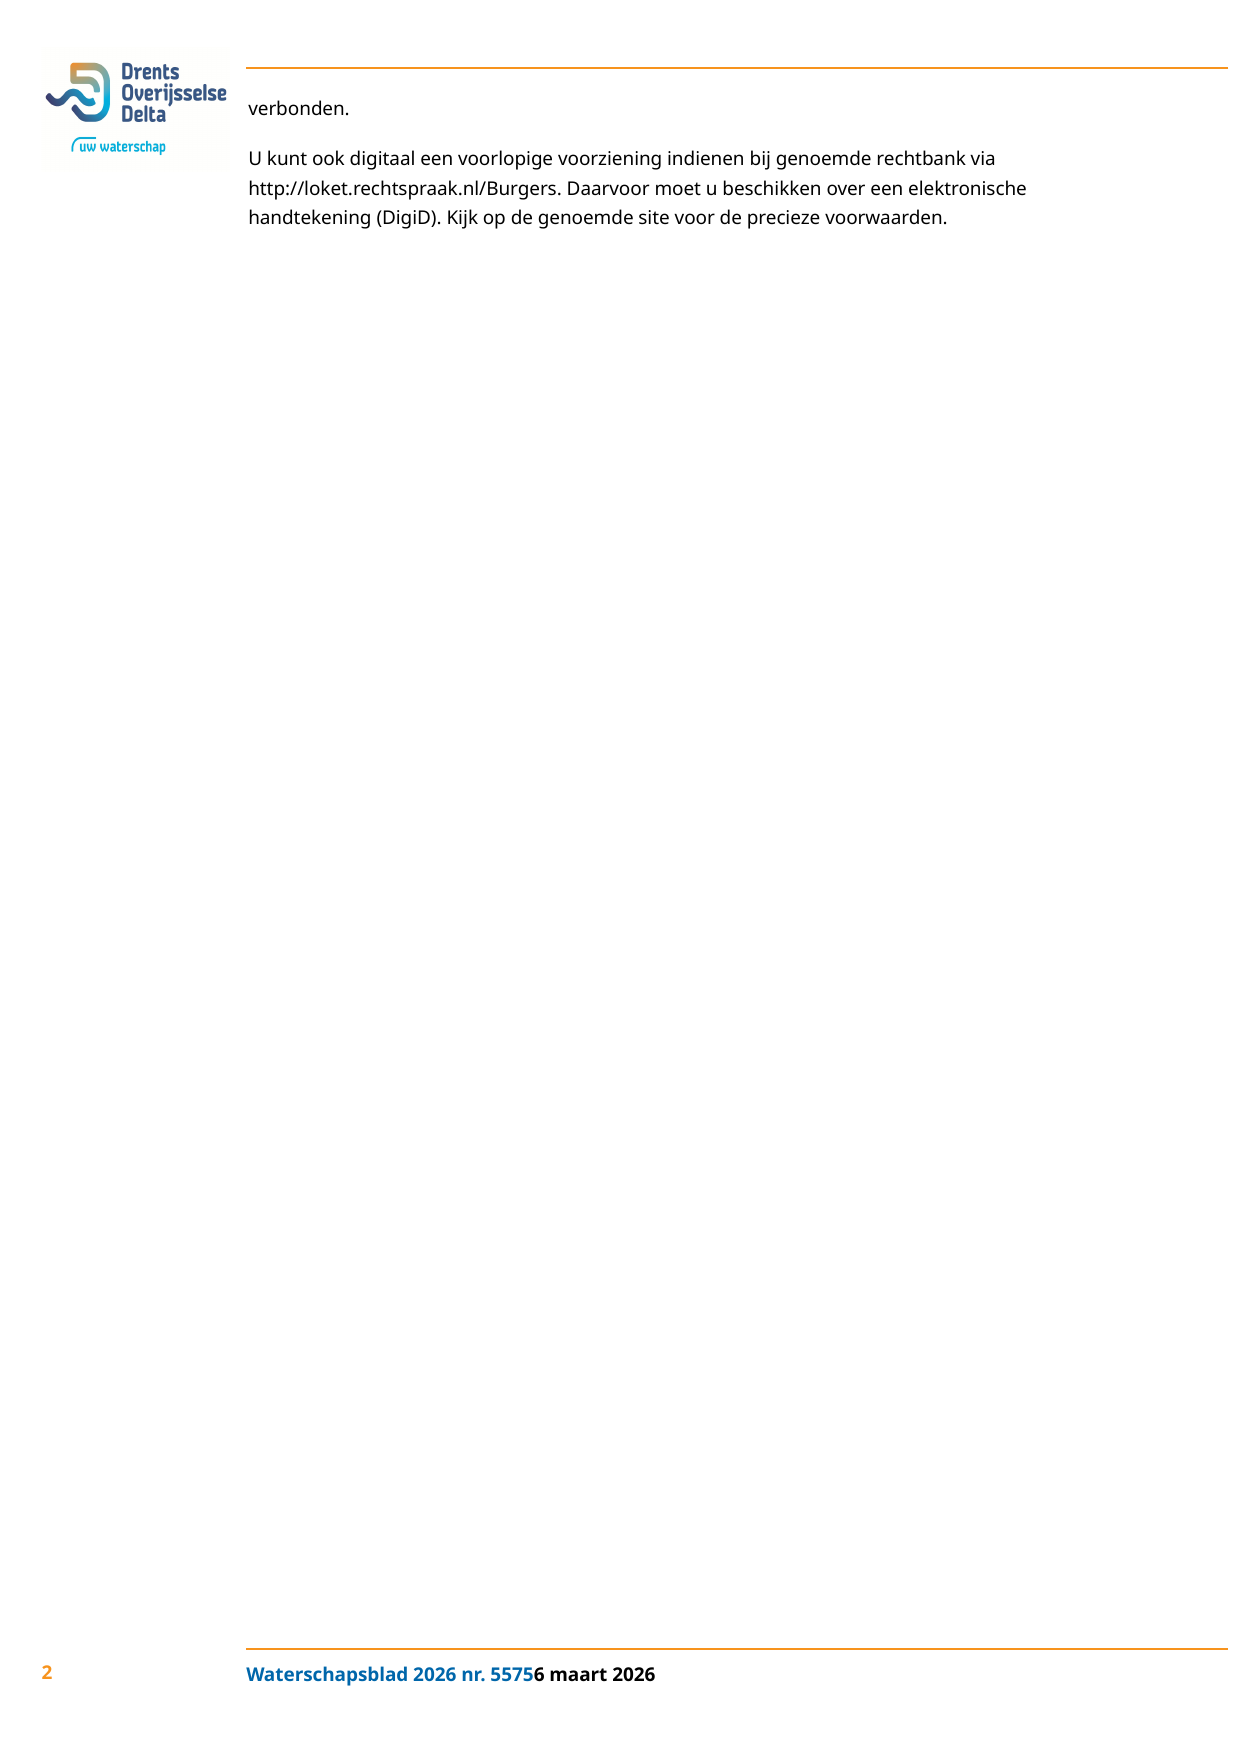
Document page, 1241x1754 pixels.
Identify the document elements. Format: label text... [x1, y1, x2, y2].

picture [41, 47, 231, 172]
text U kunt ook digitaal een voorlopige voorziening indienen bij genoemde rechtbank via http://loket.rechtspraak.nl/Burgers. Daarvoor moet u beschikken over een elektronische handtekening (DigiD). Kijk op de genoemde site voor de precieze voorwaarden. [248, 145, 1152, 230]
text verbonden. [248, 95, 1152, 121]
